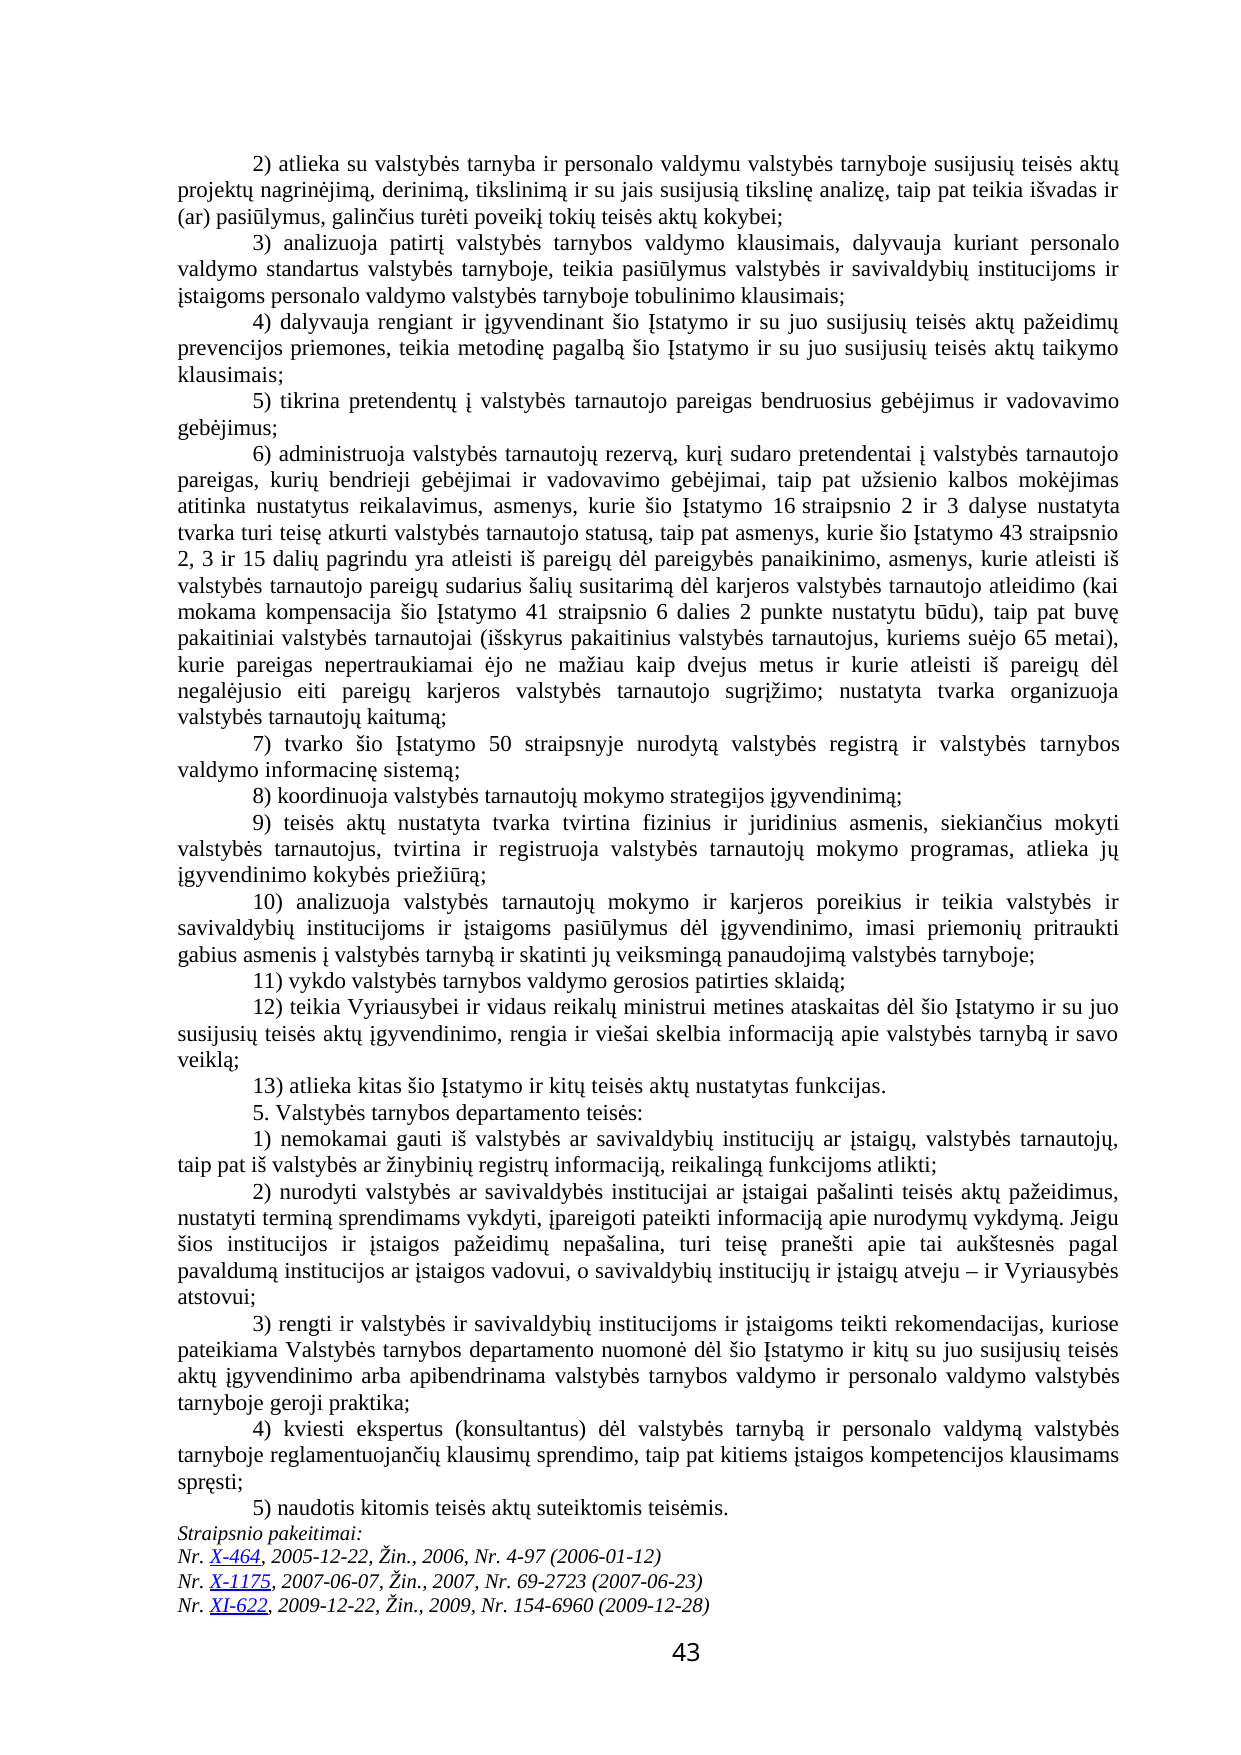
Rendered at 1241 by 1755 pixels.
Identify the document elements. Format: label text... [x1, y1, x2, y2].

text 2) nurodyti valstybės ar savivaldybės institucijai ar įstaigai pašalinti teisės aktų pažeidimus, nustatyti terminą sprendimams vykdyti, įpareigoti pateikti informaciją apie nurodymų vykdymą. Jeigu šios institucijos ir įstaigos pažeidimų nepašalina, turi teisę pranešti apie tai aukštesnės pagal pavaldumą institucijos ar įstaigos vadovui, o savivaldybių institucijų ir įstaigų atveju – ir Vyriausybės atstovui; [177, 1178, 1120, 1309]
text 4) kviesti ekspertus (konsultantus) dėl valstybės tarnybą ir personalo valdymą valstybės tarnyboje reglamentuojančių klausimų sprendimo, taip pat kitiems įstaigos kompetencijos klausimams spręsti; [177, 1415, 1120, 1494]
text Nr. XI-622, 2009-12-22, Žin., 2009, Nr. 154-6960 (2009-12-28) [177, 1593, 1120, 1617]
text 4) dalyvauja rengiant ir įgyvendinant šio Įstatymo ir su juo susijusių teisės aktų pažeidimų prevencijos priemones, teikia metodinę pagalbą šio Įstatymo ir su juo susijusių teisės aktų taikymo klausimais; [177, 308, 1120, 387]
text 7) tvarko šio Įstatymo 50 straipsnyje nurodytą valstybės registrą ir valstybės tarnybos valdymo informacinę sistemą; [177, 730, 1120, 782]
text 9) teisės aktų nustatyta tvarka tvirtina fizinius ir juridinius asmenis, siekiančius mokyti valstybės tarnautojus, tvirtina ir registruoja valstybės tarnautojų mokymo programas, atlieka jų įgyvendinimo kokybės priežiūrą; [177, 809, 1120, 888]
text 1) nemokamai gauti iš valstybės ar savivaldybių institucijų ar įstaigų, valstybės tarnautojų, taip pat iš valstybės ar žinybinių registrų informaciją, reikalingą funkcijoms atlikti; [177, 1125, 1120, 1178]
text 5. Valstybės tarnybos departamento teisės: [177, 1099, 1120, 1125]
text Straipsnio pakeitimai: [177, 1520, 1126, 1544]
text Nr. X-464, 2005-12-22, Žin., 2006, Nr. 4-97 (2006-01-12) [177, 1544, 1120, 1568]
text 5) naudotis kitomis teisės aktų suteiktomis teisėmis. [177, 1494, 1120, 1520]
text 10) analizuoja valstybės tarnautojų mokymo ir karjeros poreikius ir teikia valstybės ir savivaldybių institucijoms ir įstaigoms pasiūlymus dėl įgyvendinimo, imasi priemonių pritraukti gabius asmenis į valstybės tarnybą ir skatinti jų veiksmingą panaudojimą valstybės tarnyboje; [177, 888, 1120, 967]
text 3) analizuoja patirtį valstybės tarnybos valdymo klausimais, dalyvauja kuriant personalo valdymo standartus valstybės tarnyboje, teikia pasiūlymus valstybės ir savivaldybių institucijoms ir įstaigoms personalo valdymo valstybės tarnyboje tobulinimo klausimais; [177, 229, 1120, 308]
text 2) atlieka su valstybės tarnyba ir personalo valdymu valstybės tarnyboje susijusių teisės aktų projektų nagrinėjimą, derinimą, tikslinimą ir su jais susijusią tikslinę analizę, taip pat teikia išvadas ir (ar) pasiūlymus, galinčius turėti poveikį tokių teisės aktų kokybei; [177, 150, 1120, 229]
text 8) koordinuoja valstybės tarnautojų mokymo strategijos įgyvendinimą; [177, 782, 1120, 809]
text 12) teikia Vyriausybei ir vidaus reikalų ministrui metines ataskaitas dėl šio Įstatymo ir su juo susijusių teisės aktų įgyvendinimo, rengia ir viešai skelbia informaciją apie valstybės tarnybą ir savo veiklą; [177, 993, 1120, 1072]
text 11) vykdo valstybės tarnybos valdymo gerosios patirties sklaidą; [177, 967, 1120, 993]
text 3) rengti ir valstybės ir savivaldybių institucijoms ir įstaigoms teikti rekomendacijas, kuriose pateikiama Valstybės tarnybos departamento nuomonė dėl šio Įstatymo ir kitų su juo susijusių teisės aktų įgyvendinimo arba apibendrinama valstybės tarnybos valdymo ir personalo valdymo valstybės tarnyboje geroji praktika; [177, 1309, 1120, 1415]
text Nr. X-1175, 2007-06-07, Žin., 2007, Nr. 69-2723 (2007-06-23) [177, 1568, 1120, 1593]
text 13) atlieka kitas šio Įstatymo ir kitų teisės aktų nustatytas funkcijas. [177, 1072, 1120, 1099]
text 6) administruoja valstybės tarnautojų rezervą, kurį sudaro pretendentai į valstybės tarnautojo pareigas, kurių bendrieji gebėjimai ir vadovavimo gebėjimai, taip pat užsienio kalbos mokėjimas atitinka nustatytus reikalavimus, asmenys, kurie šio Įstatymo 16 straipsnio 2 ir 3 dalyse nustatyta tvarka turi teisę atkurti valstybės tarnautojo statusą, taip pat asmenys, kurie šio Įstatymo 43 straipsnio 2, 3 ir 15 dalių pagrindu yra atleisti iš pareigų dėl pareigybės panaikinimo, asmenys, kurie atleisti iš valstybės tarnautojo pareigų sudarius šalių susitarimą dėl karjeros valstybės tarnautojo atleidimo (kai mokama kompensacija šio Įstatymo 41 straipsnio 6 dalies 2 punkte nustatytu būdu), taip pat buvę pakaitiniai valstybės tarnautojai (išskyrus pakaitinius valstybės tarnautojus, kuriems suėjo 65 metai), kurie pareigas nepertraukiamai ėjo ne mažiau kaip dvejus metus ir kurie atleisti iš pareigų dėl negalėjusio eiti pareigų karjeros valstybės tarnautojo sugrįžimo; nustatyta tvarka organizuoja valstybės tarnautojų kaitumą; [177, 440, 1120, 730]
text 5) tikrina pretendentų į valstybės tarnautojo pareigas bendruosius gebėjimus ir vadovavimo gebėjimus; [177, 387, 1120, 440]
